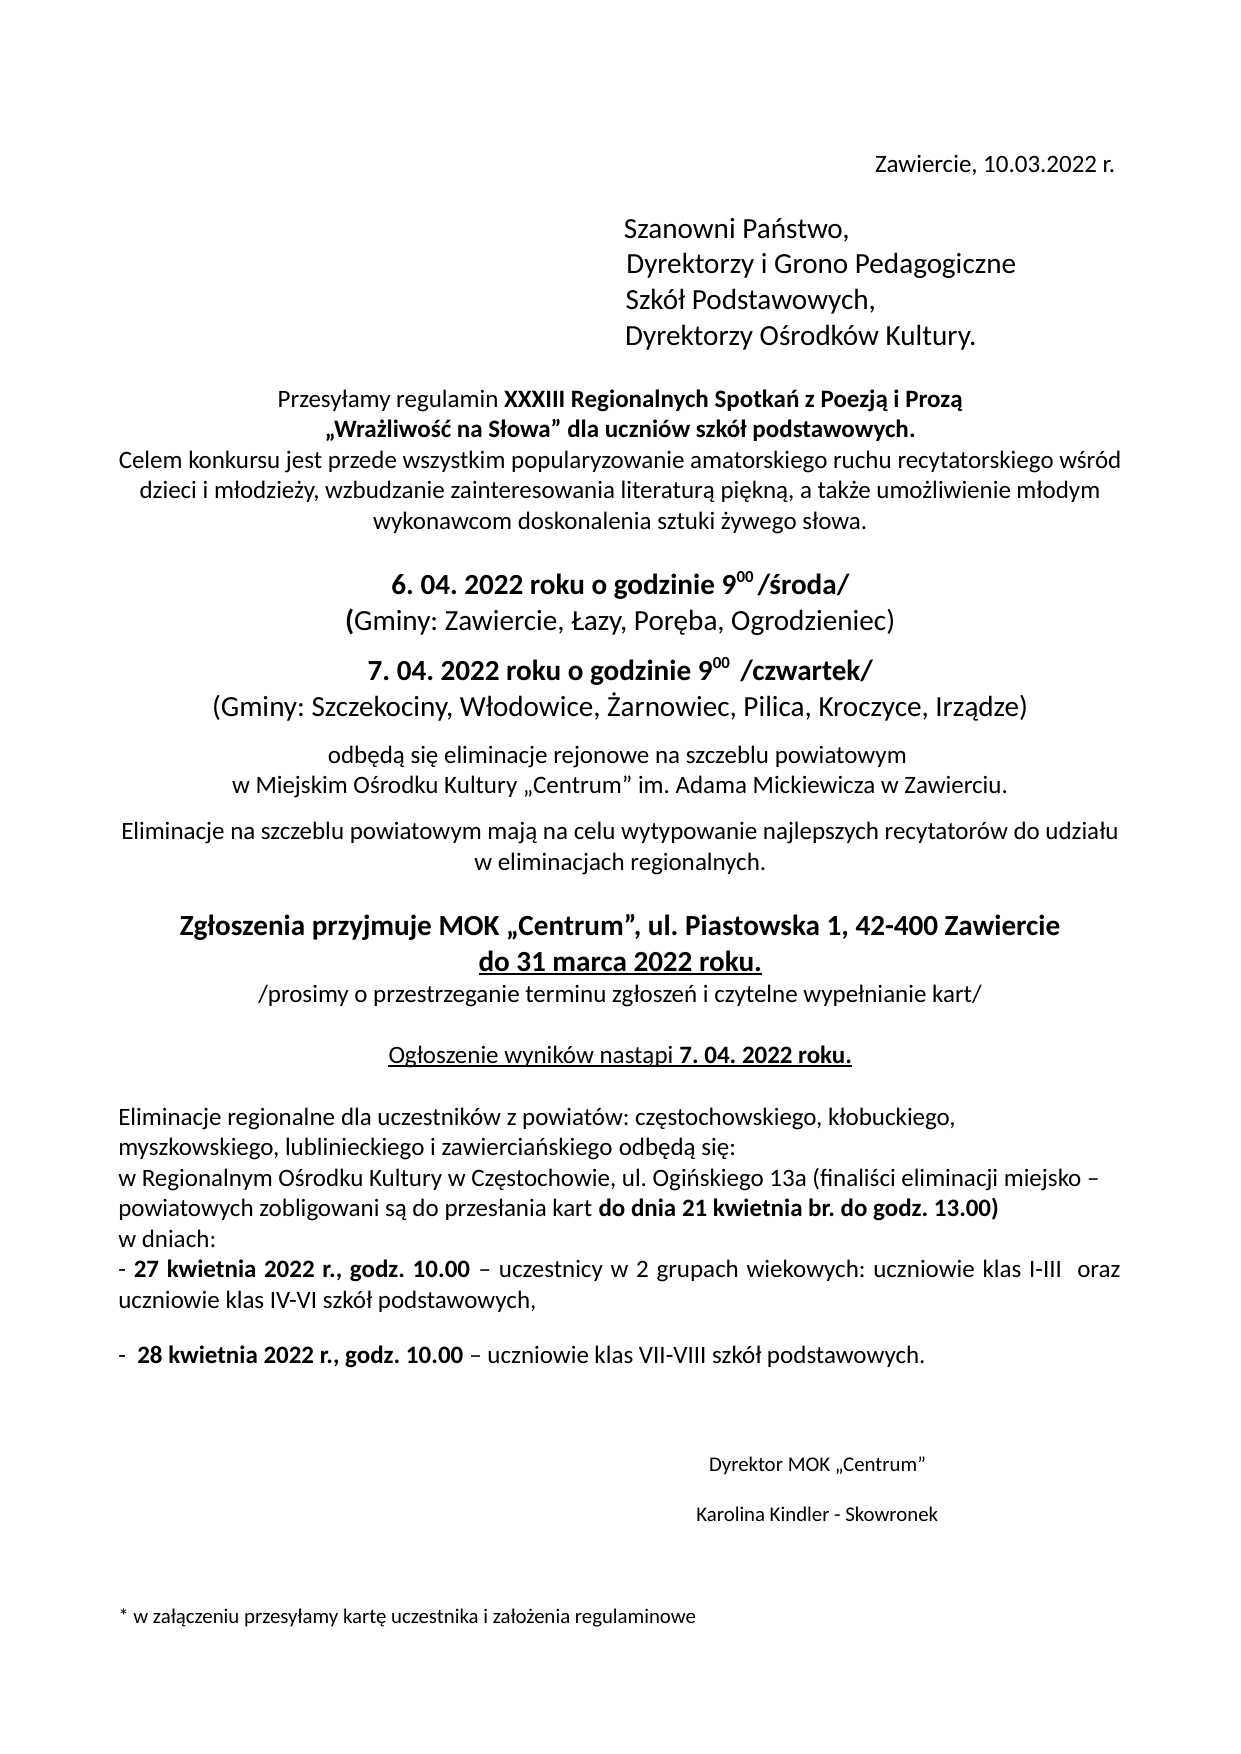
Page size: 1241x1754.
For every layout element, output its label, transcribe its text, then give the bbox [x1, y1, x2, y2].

text Szanowni Państwo, [118, 210, 1122, 245]
text - 27 kwietnia 2022 r., godz. 10.00 – uczestnicy w 2 grupach wiekowych: uczniowie klas I-III oraz uczniowie klas IV-VI szkół podstawowych, [118, 1253, 1122, 1314]
text 6. 04. 2022 roku o godzinie 900 /środa/ [118, 566, 1122, 602]
text Zgłoszenia przyjmuje MOK „Centrum”, ul. Piastowska 1, 42-400 Zawiercie [118, 907, 1122, 943]
text Przesyłamy regulamin XXXIII Regionalnych Spotkań z Poezją i Prozą [118, 383, 1122, 413]
text (Gminy: Zawiercie, Łazy, Poręba, Ogrodzieniec) [118, 602, 1122, 637]
text Karolina Kindler - Skowronek [118, 1502, 1122, 1527]
text Dyrektorzy i Grono Pedagogiczne [118, 245, 1122, 281]
text Szkół Podstawowych, [118, 281, 1122, 317]
text „Wrażliwość na Słowa” dla uczniów szkół podstawowych. [118, 413, 1122, 444]
text (Gminy: Szczekociny, Włodowice, Żarnowiec, Pilica, Kroczyce, Irządze) [118, 688, 1122, 724]
text - 28 kwietnia 2022 r., godz. 10.00 – uczniowie klas VII-VIII szkół podstawowych. [118, 1339, 1122, 1370]
text * w załączeniu przesyłamy kartę uczestnika i założenia regulaminowe [118, 1603, 1122, 1629]
text w dniach: [118, 1223, 1122, 1253]
text Celem konkursu jest przede wszystkim popularyzowanie amatorskiego ruchu recytatorskiego wśród dzieci i młodzieży, wzbudzanie zainteresowania literaturą piękną, a także umożliwienie młodym wykonawcom doskonalenia sztuki żywego słowa. [118, 444, 1122, 535]
text do 31 marca 2022 roku. [118, 943, 1122, 978]
text odbędą się eliminacje rejonowe na szczeblu powiatowym [118, 739, 1122, 769]
text w Miejskim Ośrodku Kultury „Centrum” im. Adama Mickiewicza w Zawierciu. [118, 769, 1122, 800]
text Dyrektor MOK „Centrum” [118, 1451, 1122, 1476]
text w Regionalnym Ośrodku Kultury w Częstochowie, ul. Ogińskiego 13a (finaliści eliminacji miejsko – powiatowych zobligowani są do przesłania kart do dnia 21 kwietnia br. do godz. 13.00) [118, 1162, 1122, 1223]
text 7. 04. 2022 roku o godzinie 900 /czwartek/ [118, 652, 1122, 688]
text /prosimy o przestrzeganie terminu zgłoszeń i czytelne wypełnianie kart/ [118, 978, 1122, 1009]
text Ogłoszenie wyników nastąpi 7. 04. 2022 roku. [118, 1039, 1122, 1070]
text Dyrektorzy Ośrodków Kultury. [118, 317, 1122, 352]
text Eliminacje na szczeblu powiatowym mają na celu wytypowanie najlepszych recytatorów do udziału w eliminacjach regionalnych. [118, 815, 1122, 876]
text Zawiercie, 10.03.2022 r. [118, 149, 1122, 179]
text Eliminacje regionalne dla uczestników z powiatów: częstochowskiego, kłobuckiego, myszkowskiego, lublinieckiego i zawierciańskiego odbędą się: [118, 1101, 1122, 1162]
